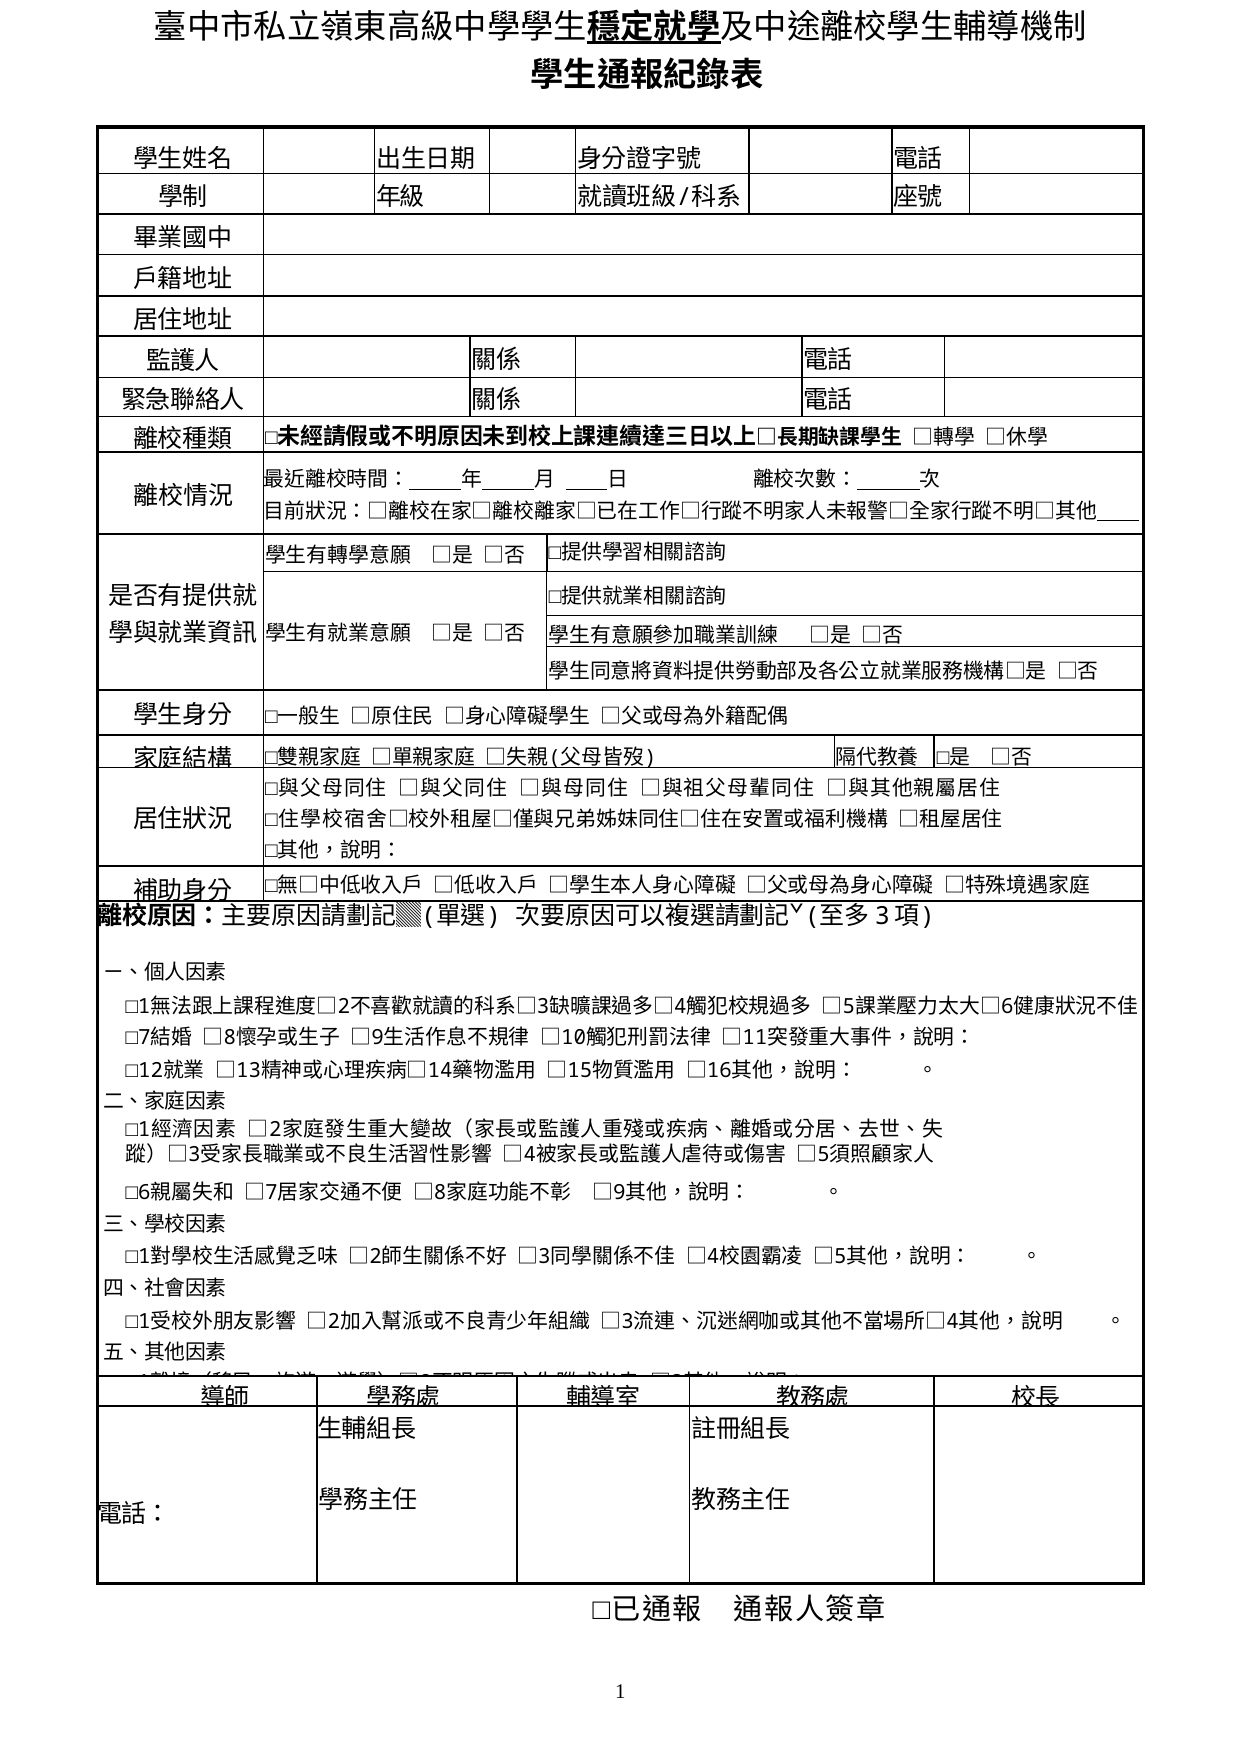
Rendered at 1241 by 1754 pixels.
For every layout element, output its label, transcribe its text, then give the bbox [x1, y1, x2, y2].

table_cell □與父母同住 □與父同住 □與母同住 □與祖父母輩同住 □與其他親屬居住 □住學校宿舍□校外租屋□僅與兄弟姊妹同住□住在安置或福利機構 □租屋居住 □其他，說明： [264, 768, 1142, 865]
table_cell 電話 [803, 337, 944, 377]
table_cell [935, 1407, 1142, 1582]
table_cell [264, 337, 469, 377]
table_cell 學生有就業意願 □是 □否 [264, 572, 546, 689]
table_header [750, 129, 891, 173]
table_cell [264, 255, 1142, 295]
table_cell 校長 [935, 1377, 1142, 1405]
table_cell 最近離校時間： 年 月 日 離校次數： 次 目前狀況：□離校在家□離校離家□已在工作□行蹤不明家人未報警□全家行蹤不明□其他 [264, 453, 1142, 533]
table_cell [970, 174, 1142, 213]
table_cell 居住狀況 [99, 768, 263, 865]
table_cell 學生身分 [99, 691, 263, 734]
table_cell 關係 [471, 378, 575, 416]
table_cell 電話： [99, 1407, 316, 1582]
table_cell 導師 [99, 1377, 316, 1405]
table_header 學生姓名 [99, 129, 263, 173]
table_cell [264, 297, 1142, 335]
table_cell 緊急聯絡人 [99, 378, 263, 416]
table_cell [945, 337, 1142, 377]
table_cell 離校情況 [99, 453, 263, 533]
table_cell 學生同意將資料提供勞動部及各公立就業服務機構□是 □否 [547, 647, 1142, 689]
table_cell 註冊組長 教務主任 [690, 1407, 933, 1582]
text □已通報 通報人簽章 [75, 1585, 885, 1628]
table_cell 年級 [375, 174, 489, 213]
table_cell 學生有意願參加職業訓練 □是 □否 [547, 616, 1142, 646]
table_cell □無□中低收入戶 □低收入戶 □學生本人身心障礙 □父或母為身心障礙 □特殊境遇家庭 [264, 867, 1142, 900]
table_cell 畢業國中 [99, 215, 263, 253]
table_cell 是否有提供就 學與就業資訊 [99, 535, 263, 689]
table_cell [264, 174, 374, 213]
table_cell [518, 1407, 689, 1582]
table_header [490, 129, 575, 173]
text 臺中市私立嶺東高級中學學生穩定就學及中途離校學生輔導機制 [75, 0, 1165, 48]
table_cell [576, 337, 801, 377]
table_cell 生輔組長 學務主任 [318, 1407, 516, 1582]
table_cell □提供就業相關諮詢 [547, 572, 1142, 615]
table_cell 學制 [99, 174, 263, 213]
table_cell 就讀班級/科系 [576, 174, 748, 213]
table_cell [945, 378, 1142, 416]
table_cell [264, 378, 469, 416]
table_header 出生日期 [375, 129, 489, 173]
table_cell 補助身分 [99, 867, 263, 900]
table_cell 學務處 [318, 1377, 516, 1405]
table_cell 離校種類 [99, 417, 263, 451]
table_cell [490, 174, 575, 213]
table_cell 離校原因：主要原因請劃記▓(單選) 次要原因可以複選請劃記ˇ(至多3項) ㄧ、個人因素 □1無法跟上課程進度□2不喜歡就讀的科系□3缺曠課過多□4觸犯校規過多 □5課業壓力太大□6健康狀況不佳 □7結婚 □8懷孕或生子 □9生活作息不規律 □10觸犯刑罰法律 □11突發重大事件，說明： □12就業 □13精神或心理疾病□14藥物濫用 □15物質濫用 □16其他，說明： 。 二、家庭因素 □1經濟因素 □2家庭發生重大變故（家長或監護人重殘或疾病、離婚或分居、去世、失蹤）□3受家長職業或不良生活習性影響 □4被家長或監護人虐待或傷害 □5須照顧家人 □6親屬失和 □7居家交通不便 □8家庭功能不彰 □9其他，說明： 。 三、學校因素 □1對學校生活感覺乏味 □2師生關係不好 □3同學關係不佳 □4校園霸凌 □5其他，說明： 。 四、社會因素 □1受校外朋友影響 □2加入幫派或不良青少年組織 □3流連、沉迷網咖或其他不當場所□4其他，說明 。 五、其他因素 □1離境（移民、旅遊、遊學）□2不明原因之失蹤或出走 □3其他，說明： [99, 902, 1142, 1375]
table_cell 家庭結構 [99, 736, 263, 767]
text 學生通報紀錄表 [451, 48, 1165, 97]
table_cell 關係 [471, 337, 575, 377]
table_cell 教務處 [690, 1377, 933, 1405]
table_header 電話 [893, 129, 969, 173]
table_cell [264, 215, 1142, 253]
table_cell 監護人 [99, 337, 263, 377]
table_cell [576, 378, 801, 416]
table_cell 輔導室 [518, 1377, 689, 1405]
table_cell 居住地址 [99, 297, 263, 335]
table_cell □是 □否 [935, 736, 1142, 767]
table_cell □未經請假或不明原因未到校上課連續達三日以上□長期缺課學生 □轉學 □休學 [264, 417, 1142, 451]
table_cell 戶籍地址 [99, 255, 263, 295]
table_cell 隔代教養 [835, 736, 933, 767]
table_header [970, 129, 1142, 173]
table_cell 學生有轉學意願 □是 □否 [264, 535, 546, 571]
table_cell □提供學習相關諮詢 [548, 535, 1142, 571]
table_header 身分證字號 [576, 129, 748, 173]
table_cell [750, 174, 891, 213]
table_header [264, 129, 374, 173]
table_cell 座號 [893, 174, 969, 213]
table_cell 電話 [803, 378, 944, 416]
table_cell □雙親家庭 □單親家庭 □失親(父母皆歿) [264, 736, 834, 767]
table_cell □一般生 □原住民 □身心障礙學生 □父或母為外籍配偶 [264, 691, 1142, 734]
